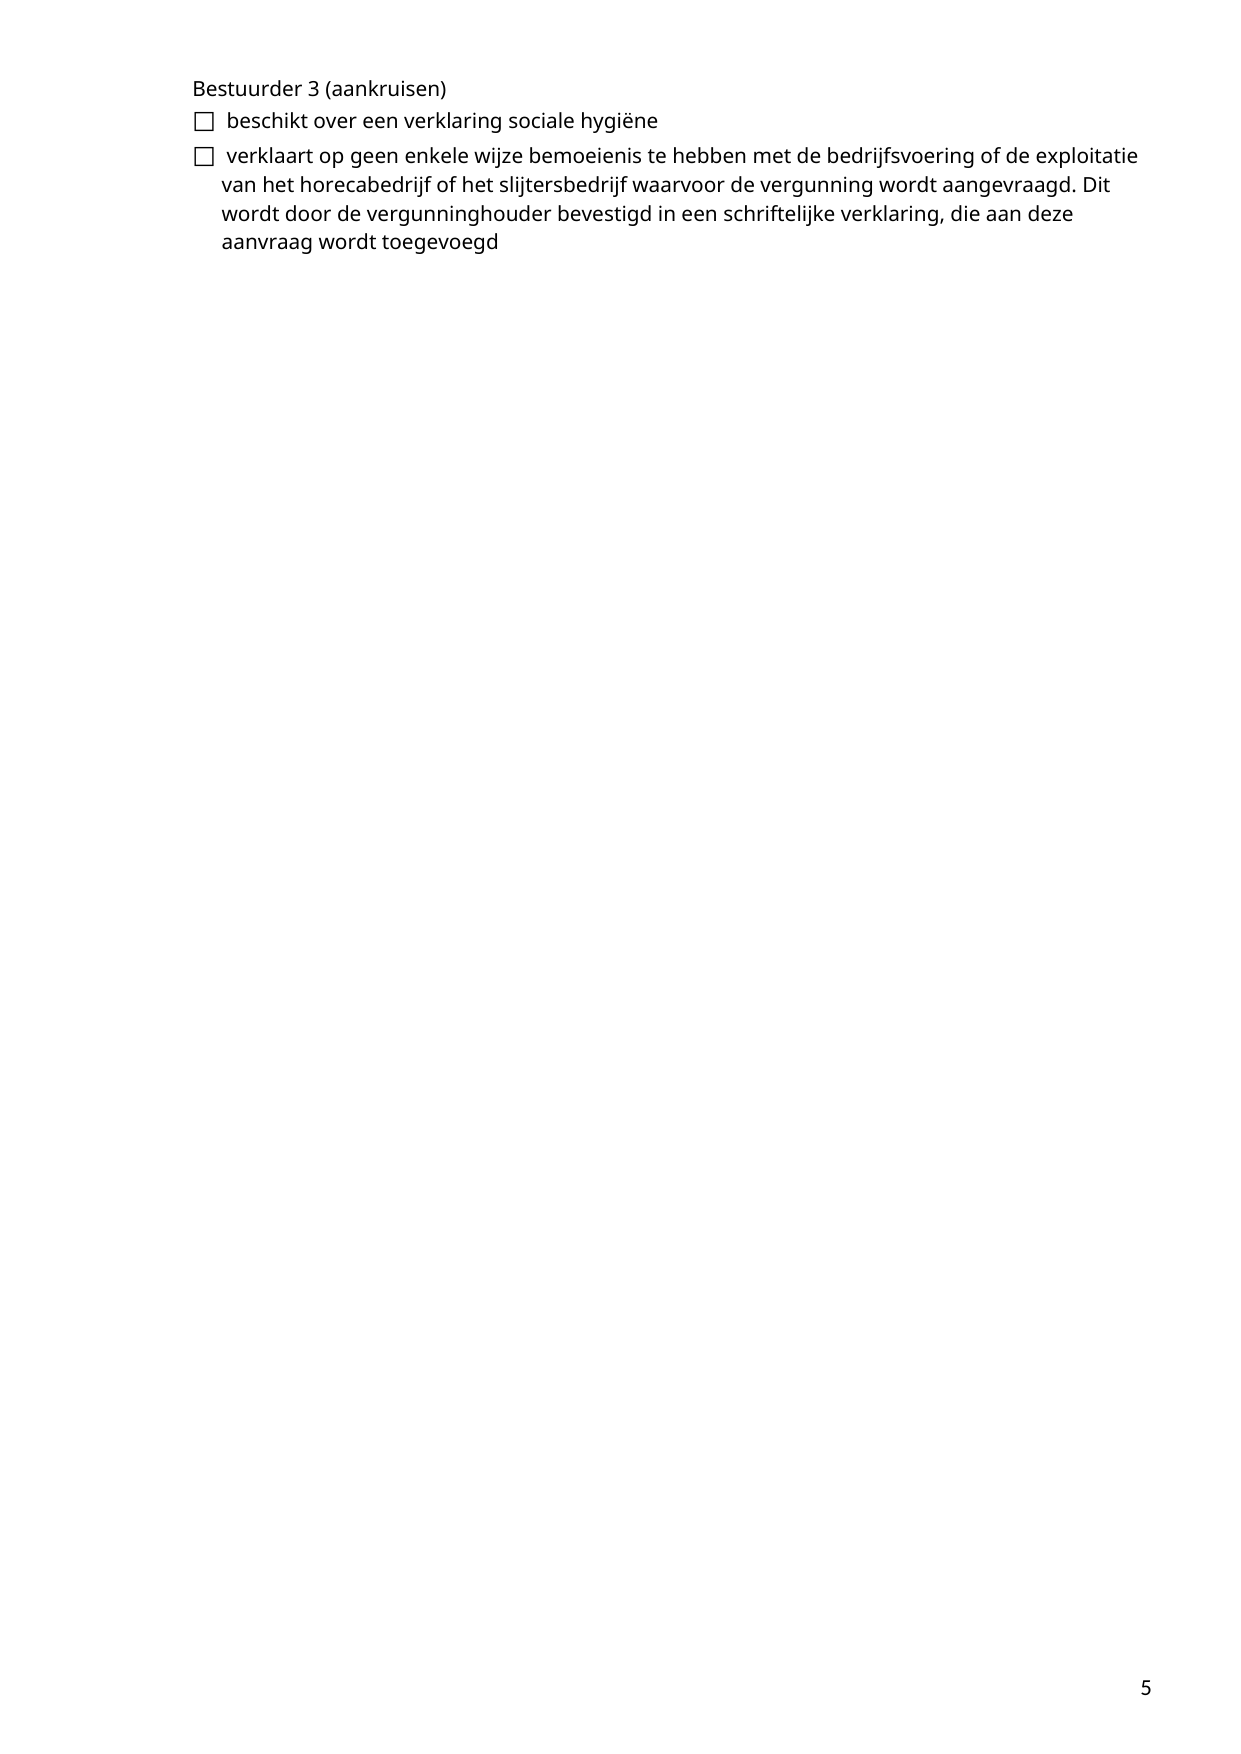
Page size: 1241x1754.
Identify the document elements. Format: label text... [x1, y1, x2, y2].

text Bestuurder 3 (aankruisen) [192, 74, 1152, 102]
text □ verklaart op geen enkele wijze bemoeienis te hebben met de bedrijfsvoering of de exploitatie van het horecabedrijf of het slijtersbedrijf waarvoor de vergunning wordt aangevraagd. Dit wordt door de vergunninghouder bevestigd in een schriftelijke verklaring, die aan deze aanvraag wordt toegevoegd [192, 136, 1152, 256]
text □ beschikt over een verklaring sociale hygiëne [192, 102, 1152, 136]
